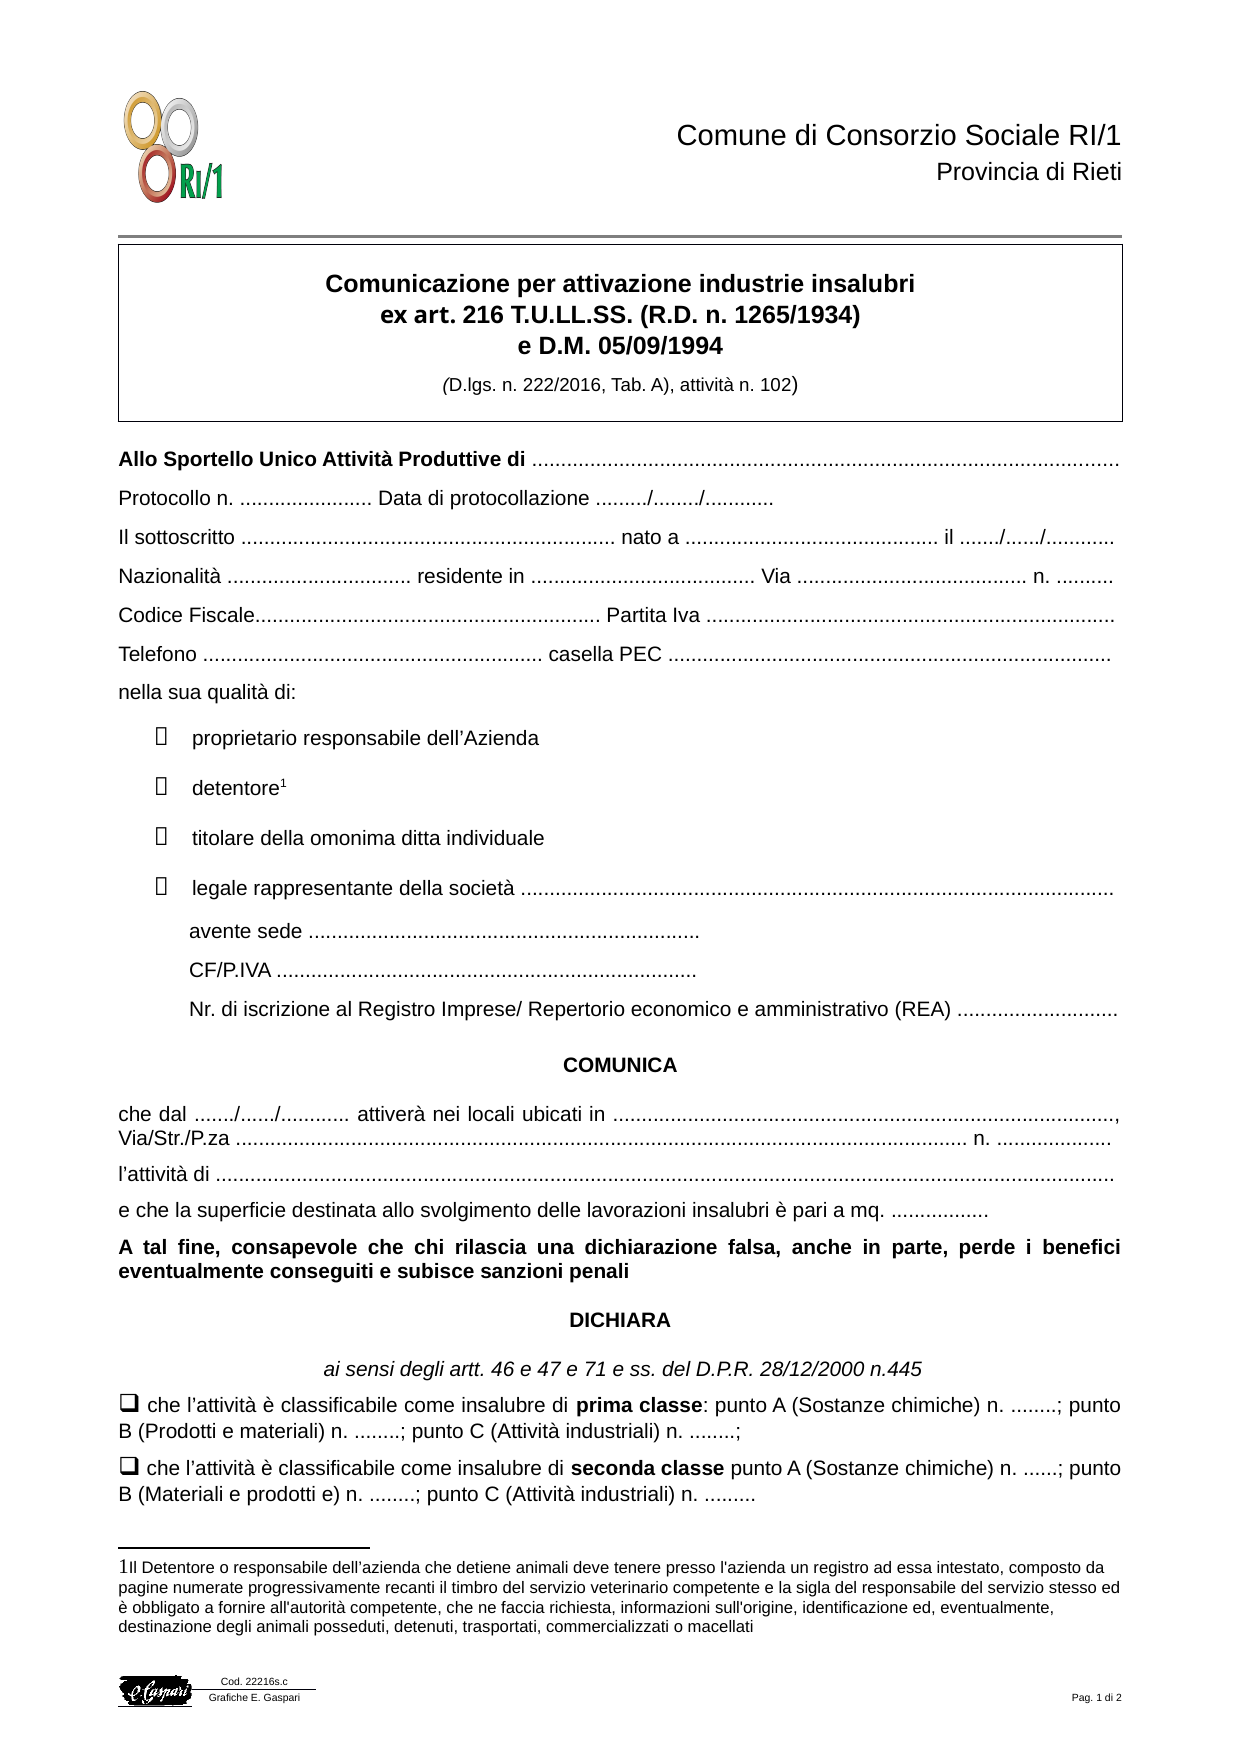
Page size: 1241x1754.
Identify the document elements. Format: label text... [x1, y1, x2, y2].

picture [122, 152, 224, 157]
text che dal ......./....../............ attiverà nei locali ubicati in ......................................................................................., Via/Str./P.za ............................................................................................................................... n. .................... [118, 1101, 1122, 1149]
picture [122, 87, 224, 118]
text  che l’attività è classificabile come insalubre di seconda classe punto A (Sostanze chimiche) n. ......; punto B (Materiali e prodotti e) n. ........; punto C (Attività industriali) n. ......... [118, 1456, 1122, 1506]
text DICHIARA [118, 1308, 1122, 1332]
text e che la superficie destinata allo svolgimento delle lavorazioni insalubri è pari a mq. ................. [118, 1198, 1122, 1222]
text  proprietario responsabile dell’Azienda [153, 719, 1122, 753]
text Comune di Consorzio Sociale RI/1 [118, 118, 1122, 152]
text Telefono ........................................................... casella PEC ............................................................................. [118, 641, 1122, 665]
text ai sensi degli artt. 46 e 47 e 71 e ss. del D.P.R. 28/12/2000 n.445 [118, 1357, 1122, 1381]
text Allo Sportello Unico Attività Produttive di [118, 447, 1122, 471]
text Nr. di iscrizione al Registro Imprese/ Repertorio economico e amministrativo (REA) ............................ [189, 996, 1122, 1020]
text COMUNICA [118, 1052, 1122, 1076]
text l’attività di ............................................................................................................................................................ [118, 1162, 1122, 1186]
text Protocollo n. ....................... Data di protocollazione ........./......../............ [118, 486, 1122, 510]
picture [122, 185, 224, 219]
text Provincia di Rieti [118, 157, 1122, 185]
text A tal fine, consapevole che chi rilascia una dichiarazione falsa, anche in parte, perde i benefici eventualmente conseguiti e subisce sanzioni penali [118, 1235, 1122, 1283]
text  legale rappresentante della società ....................................................................................................... [153, 869, 1122, 903]
text Il sottoscritto ................................................................. nato a ............................................ il ......./....../............ [118, 525, 1122, 549]
text nella sua qualità di: [118, 680, 1122, 704]
text Il Detentore o responsabile dell’azienda che detiene animali deve tenere presso l'azienda un registro ad essa intestato, composto da pagine numerate progressivamente recanti il timbro del servizio veterinario competente e la sigla del responsabile del servizio stesso ed è obbligato a fornire all'autorità competente, che ne faccia richiesta, informazioni sull'origine, identificazione ed, eventualmente, destinazione degli animali posseduti, detenuti, trasportati, commercializzati o macellati [118, 1554, 1122, 1636]
text CF/P.IVA ......................................................................... [189, 957, 1122, 981]
table_header Comunicazione per attivazione industrie insalubri ex art. 216 T.U.LL.SS. (R.D. n. 1265/1934) e D.M. 05/09/1994 (D.lgs. n. 222/2016, Tab. A), attività n. 102) [119, 245, 1122, 421]
text  detentore [153, 769, 1122, 803]
text Codice Fiscale............................................................ Partita Iva ....................................................................... [118, 602, 1122, 626]
text  titolare della omonima ditta individuale [153, 819, 1122, 853]
text  che l’attività è classificabile come insalubre di prima classe: punto A (Sostanze chimiche) n. ........; punto B (Prodotti e materiali) n. ........; punto C (Attività industriali) n. ........; [118, 1393, 1122, 1443]
text Nazionalità ................................ residente in ....................................... Via ........................................ n. .......... [118, 564, 1122, 588]
picture [118, 1674, 192, 1706]
text avente sede .................................................................... [189, 919, 1122, 943]
